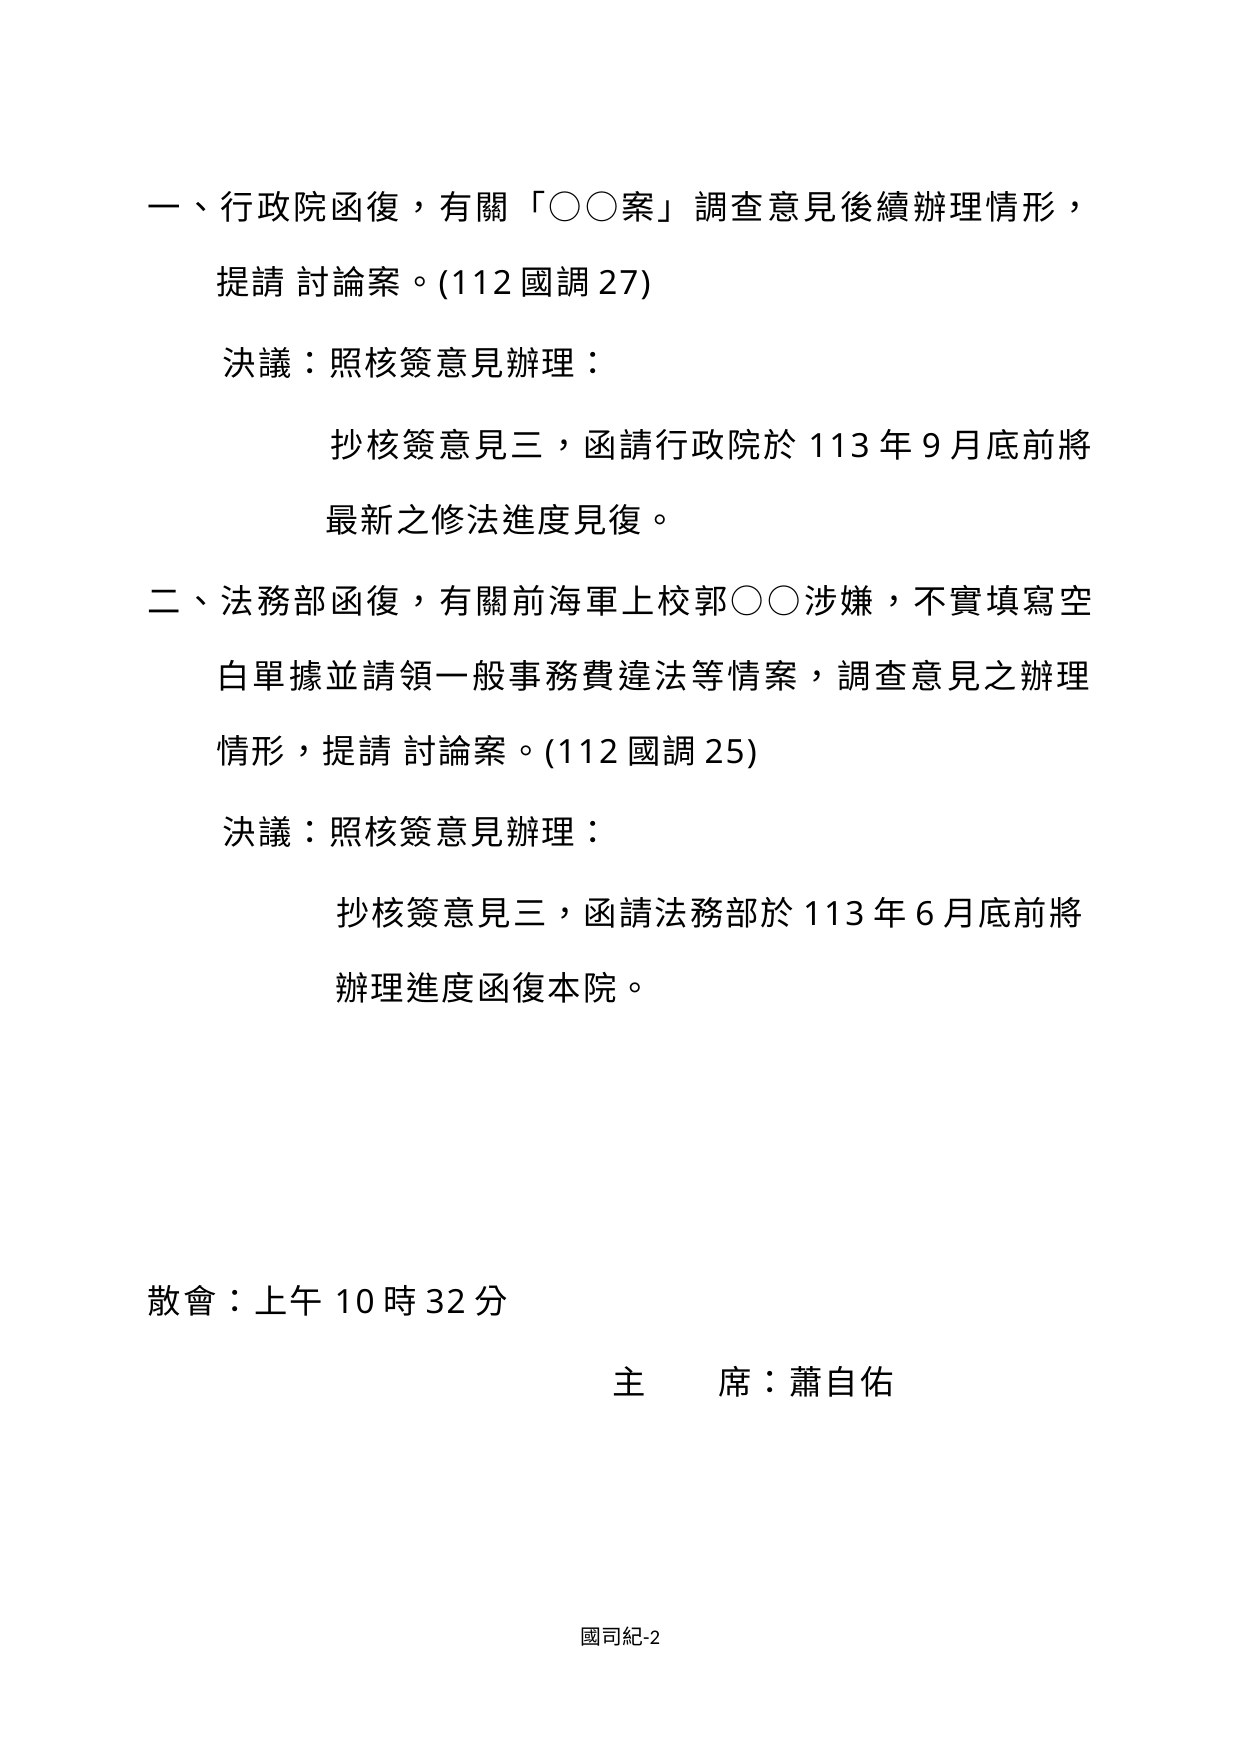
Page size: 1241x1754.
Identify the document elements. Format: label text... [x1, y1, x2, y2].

text 散會：上午 10時32分 [139, 1259, 1101, 1338]
text 決議：照核簽意見辦理： [214, 791, 1101, 870]
text 二、法務部函復，有關前海軍上校郭○○涉嫌，不實填寫空白單據並請領一般事務費違法等情案，調查意見之辦理情形，提請 討論案。(112國調25) [139, 559, 1101, 788]
text 抄核簽意見三，函請行政院於113年9月底前將最新之修法進度見復。 [317, 403, 1101, 557]
text 主 席：蕭自佑 [214, 1341, 1101, 1418]
text 一、行政院函復，有關「○○案」調查意見後續辦理情形，提請 討論案。(112國調27) [139, 166, 1101, 320]
text 抄核簽意見三，函請法務部於113年6月底前將辦理進度函復本院。 [327, 872, 1101, 1026]
text 決議：照核簽意見辦理： [214, 322, 1101, 401]
